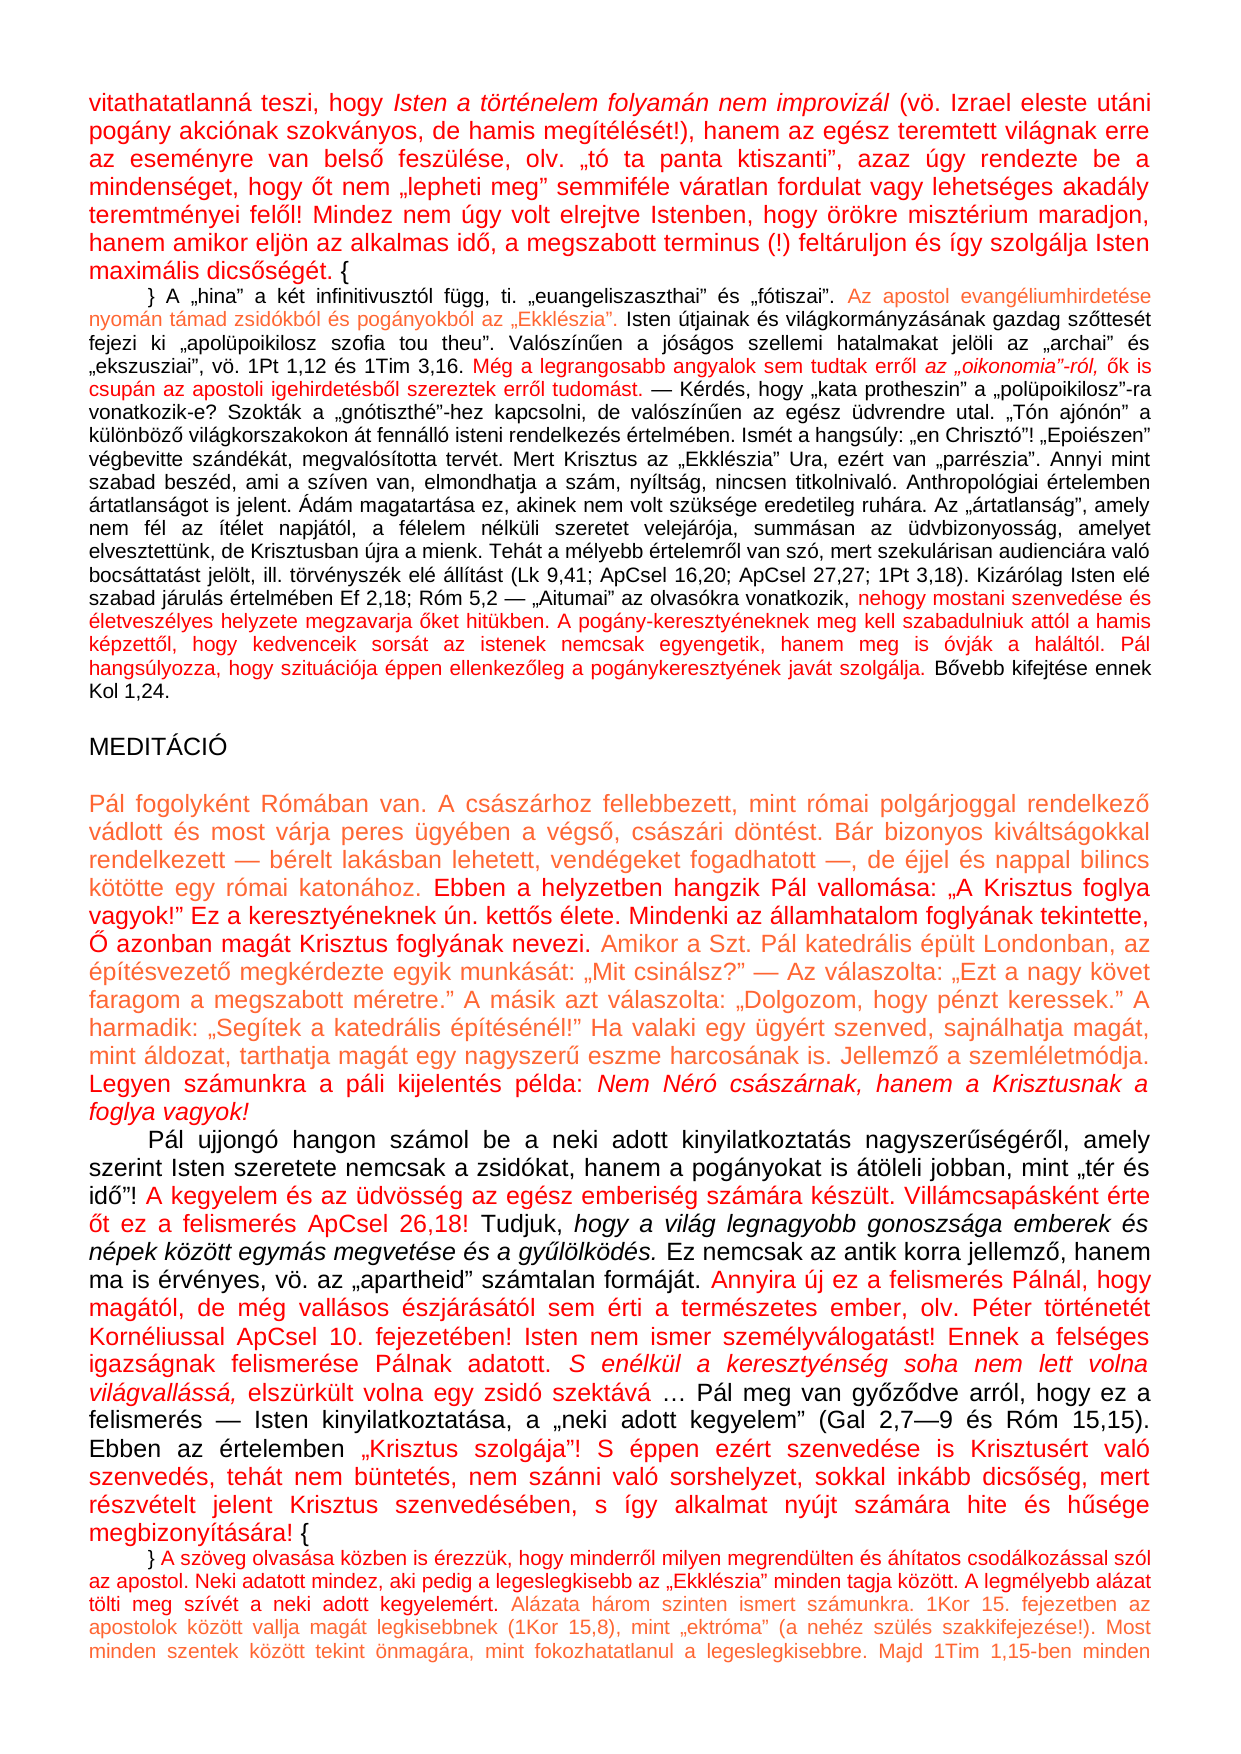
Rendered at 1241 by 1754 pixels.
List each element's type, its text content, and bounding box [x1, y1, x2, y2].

text Pál fogolyként Rómában van. A császárhoz fellebbezett, mint római polgárjoggal rendelkező vádlott és most várja peres ügyében a végső, császári döntést. Bár bizonyos kiváltságokkal rendelkezett — bérelt lakásban lehetett, vendégeket fogadhatott —, de éjjel és nappal bilincs kötötte egy római katonához. Ebben a helyzetben hangzik Pál vallomása: „A Krisztus foglya vagyok!” Ez a keresztyéneknek ún. kettős élete. Mindenki az államhatalom foglyának tekintette, Ő azonban magát Krisztus foglyának nevezi. Amikor a Szt. Pál katedrális épült Londonban, az építésvezető megkérdezte egyik munkását: „Mit csinálsz?” — Az válaszolta: „Ezt a nagy követ faragom a megszabott méretre.” A másik azt válaszolta: „Dolgozom, hogy pénzt keressek.” A harmadik: „Segítek a katedrális építésénél!” Ha valaki egy ügyért szenved, sajnálhatja magát, mint áldozat, tarthatja magát egy nagyszerű eszme harcosának is. Jellemző a szemléletmódja. Legyen számunkra a páli kijelentés példa: Nem Néró császárnak, hanem a Krisztusnak a foglya vagyok! [88, 790, 1152, 1126]
text vitathatatlanná teszi, hogy Isten a történelem folyamán nem improvizál (vö. Izrael eleste utáni pogány akciónak szokványos, de hamis megítélését!), hanem az egész teremtett világnak erre az eseményre van belső feszülése, olv. „tó ta panta ktiszanti”, azaz úgy rendezte be a mindenséget, hogy őt nem „lepheti meg” semmiféle váratlan fordulat vagy lehetséges akadály teremtményei felől! Mindez nem úgy volt elrejtve Istenben, hogy örökre misztérium maradjon, hanem amikor eljön az alkalmas idő, a megszabott terminus (!) feltáruljon és így szolgálja Isten maximális dicsőségét. { [88, 88, 1152, 285]
text } A „hina” a két infinitivusztól függ, ti. „euangeliszaszthai” és „fótiszai”. Az apostol evangéliumhirdetése nyomán támad zsidókból és pogányokból az „Ekklészia”. Isten útjainak és világkormányzásának gazdag szőttesét fejezi ki „apolüpoikilosz szofia tou theu”. Valószínűen a jóságos szellemi hatalmakat jelöli az „archai” és „ekszusziai”, vö. 1Pt 1,12 és 1Tim 3,16. Még a legrangosabb angyalok sem tudtak erről az „oikonomia”-ról, ők is csupán az apostoli igehirdetésből szereztek erről tudomást. — Kérdés, hogy „kata protheszin” a „polüpoikilosz”-ra vonatkozik‑e? Szokták a „gnótiszthé”-hez kapcsolni, de valószínűen az egész üdvrendre utal. „Tón ajónón” a különböző világkorszakokon át fennálló isteni rendelkezés értelmében. Ismét a hangsúly: „en Chrisztó”! „Epoiészen” végbevitte szándékát, megvalósította tervét. Mert Krisztus az „Ekklészia” Ura, ezért van „parrészia”. Annyi mint szabad beszéd, ami a szíven van, elmondhatja a szám, nyíltság, nincsen titkolnivaló. Anthropológiai értelemben ártatlanságot is jelent. Ádám magatartása ez, akinek nem volt szüksége eredetileg ruhára. Az „ártatlanság”, amely nem fél az ítélet napjától, a félelem nélküli szeretet velejárója, summásan az üdvbizonyosság, amelyet elvesztettünk, de Krisztusban újra a mienk. Tehát a mélyebb értelemről van szó, mert szekulárisan audienciára való bocsáttatást jelölt, ill. törvényszék elé állítást (Lk 9,41; ApCsel 16,20; ApCsel 27,27; 1Pt 3,18). Kizárólag Isten elé szabad járulás értelmében Ef 2,18; Róm 5,2 — „Aitumai” az olvasókra vonatkozik, nehogy mostani szenvedése és életveszélyes helyzete megzavarja őket hitükben. A pogány-keresztyéneknek meg kell szabadulniuk attól a hamis képzettől, hogy kedvenceik sorsát az istenek nemcsak egyengetik, hanem meg is óvják a haláltól. Pál hangsúlyozza, hogy szituációja éppen ellenkezőleg a pogánykeresztyének javát szolgálja. Bővebb kifejtése ennek Kol 1,24. [88, 285, 1152, 703]
text } A szöveg olvasása közben is érezzük, hogy minderről milyen megrendülten és áhítatos csodálkozással szól az apostol. Neki adatott mindez, aki pedig a legeslegkisebb az „Ekklészia” minden tagja között. A legmélyebb alázat tölti meg szívét a neki adott kegyelemért. Alázata három szinten ismert számunkra. 1Kor 15. fejezetben az apostolok között vallja magát legkisebbnek (1Kor 15,8), mint „ektróma” (a nehéz szülés szakkifejezése!). Most minden szentek között tekint önmagára, mint fokozhatatlanul a legeslegkisebbre. Majd 1Tim 1,15-ben minden [88, 1546, 1152, 1662]
text MEDITÁCIÓ [88, 732, 1152, 760]
text Pál ujjongó hangon számol be a neki adott kinyilatkoztatás nagyszerűségéről, amely szerint Isten szeretete nemcsak a zsidókat, hanem a pogányokat is átöleli jobban, mint „tér és idő”! A kegyelem és az üdvösség az egész emberiség számára készült. Villámcsapásként érte őt ez a felismerés ApCsel 26,18! Tudjuk, hogy a világ legnagyobb gonoszsága emberek és népek között egymás megvetése és a gyűlölködés. Ez nemcsak az antik korra jellemző, hanem ma is érvényes, vö. az „apartheid” számtalan formáját. Annyira új ez a felismerés Pálnál, hogy magától, de még vallásos észjárásától sem érti a természetes ember, olv. Péter történetét Kornéliussal ApCsel 10. fejezetében! Isten nem ismer személyválogatást! Ennek a felséges igazságnak felismerése Pálnak adatott. S enélkül a keresztyénség soha nem lett volna világvallássá, elszürkült volna egy zsidó szektává … Pál meg van győződve arról, hogy ez a felismerés — Isten kinyilatkoztatása, a „neki adott kegyelem” (Gal 2,7―9 és Róm 15,15). Ebben az értelemben „Krisztus szolgája”! S éppen ezért szenvedése is Krisztusért való szenvedés, tehát nem büntetés, nem szánni való sorshelyzet, sokkal inkább dicsőség, mert részvételt jelent Krisztus szenvedésében, s így alkalmat nyújt számára hite és hűsége megbizonyítására! { [88, 1126, 1152, 1546]
